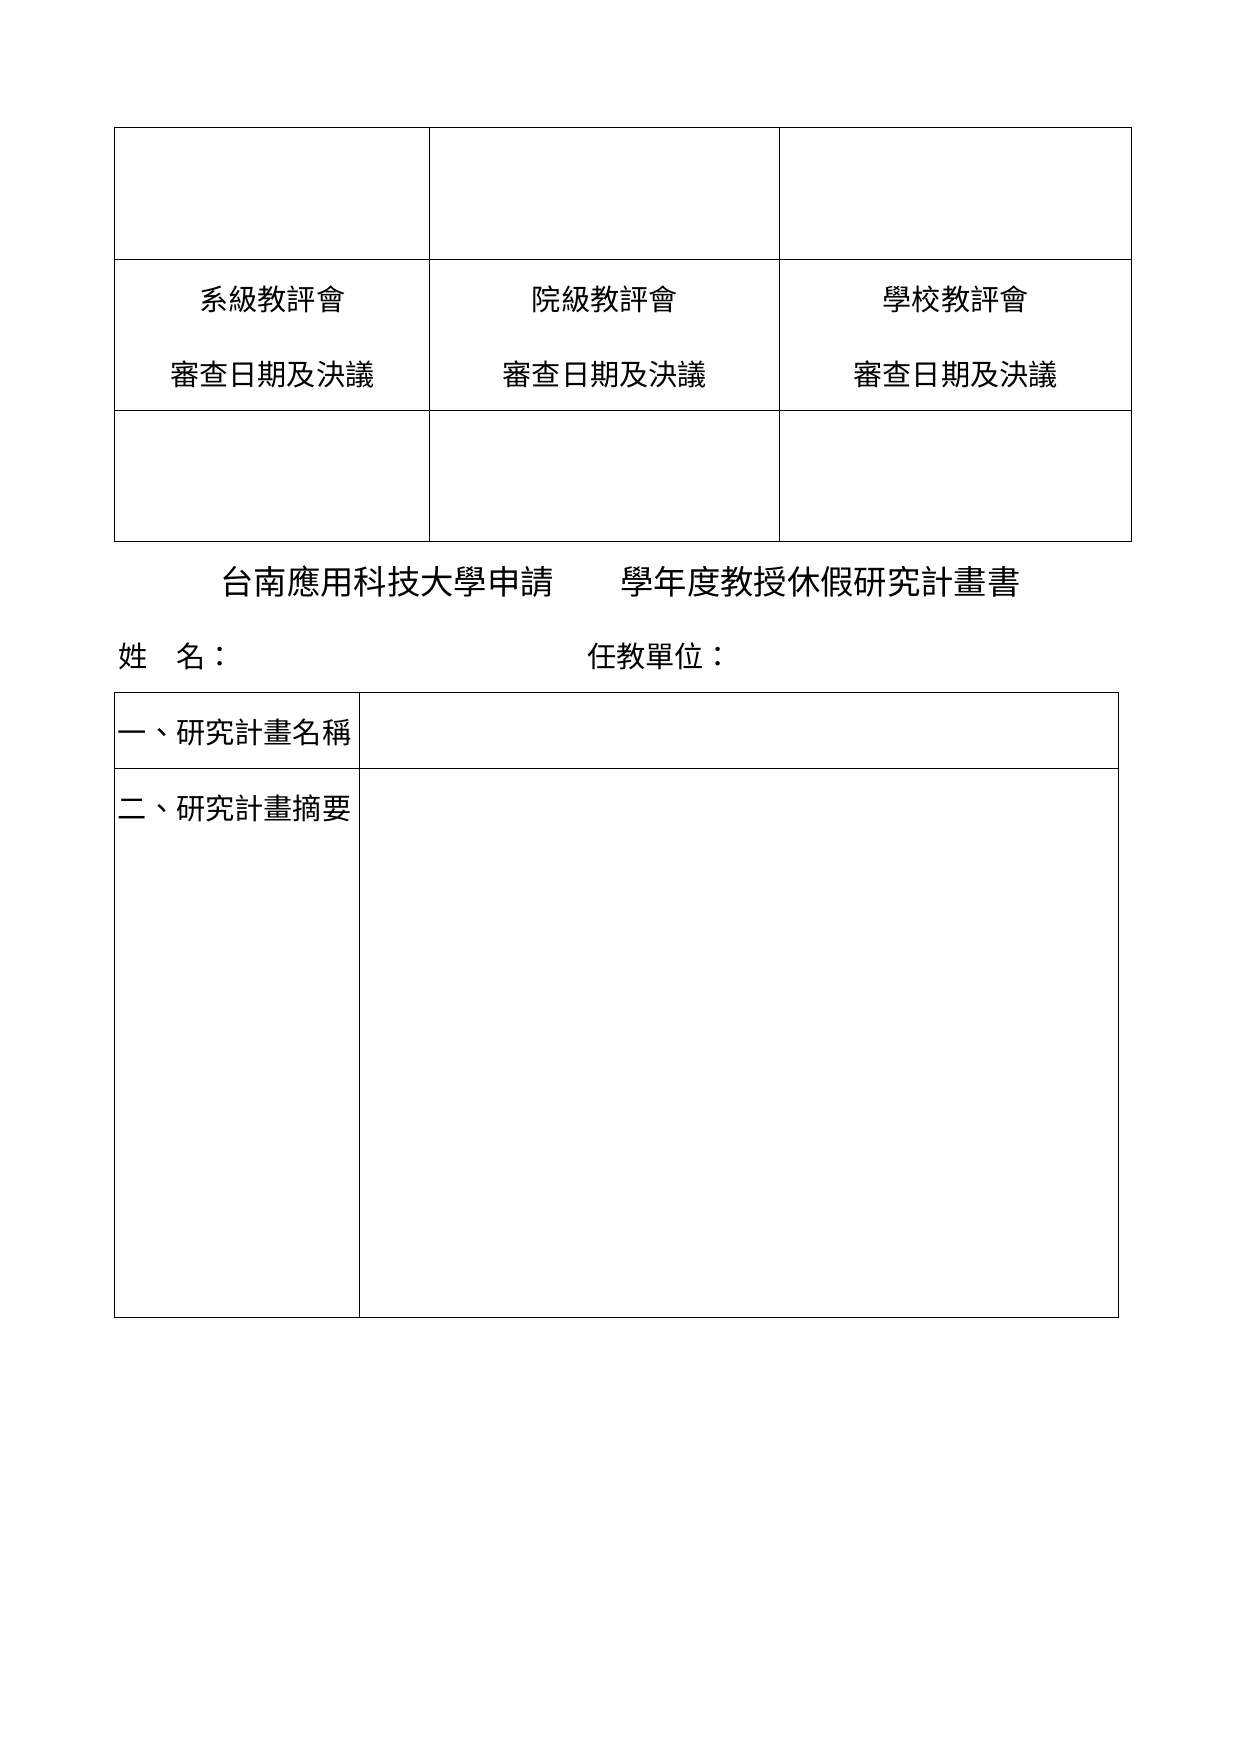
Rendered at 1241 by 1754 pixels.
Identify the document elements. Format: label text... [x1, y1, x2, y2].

table_cell [115, 128, 429, 259]
table_header 一、研究計畫名稱 [115, 693, 359, 768]
table_cell 二、研究計畫摘要 [115, 769, 359, 1317]
table_cell 系級教評會 審查日期及決議 [115, 260, 429, 410]
text 台南應用科技大學申請 學年度教授休假研究計畫書 [118, 542, 1122, 617]
table_cell [780, 411, 1131, 541]
table_header [360, 693, 1118, 768]
table_cell [430, 411, 779, 541]
table_cell [360, 769, 1118, 1317]
table_cell 院級教評會 審查日期及決議 [430, 260, 779, 410]
table_cell 學校教評會 審查日期及決議 [780, 260, 1131, 410]
table_cell [780, 128, 1131, 259]
table_cell [115, 411, 429, 541]
table_cell [430, 128, 779, 259]
text 姓 名： 任教單位： [118, 617, 1122, 692]
